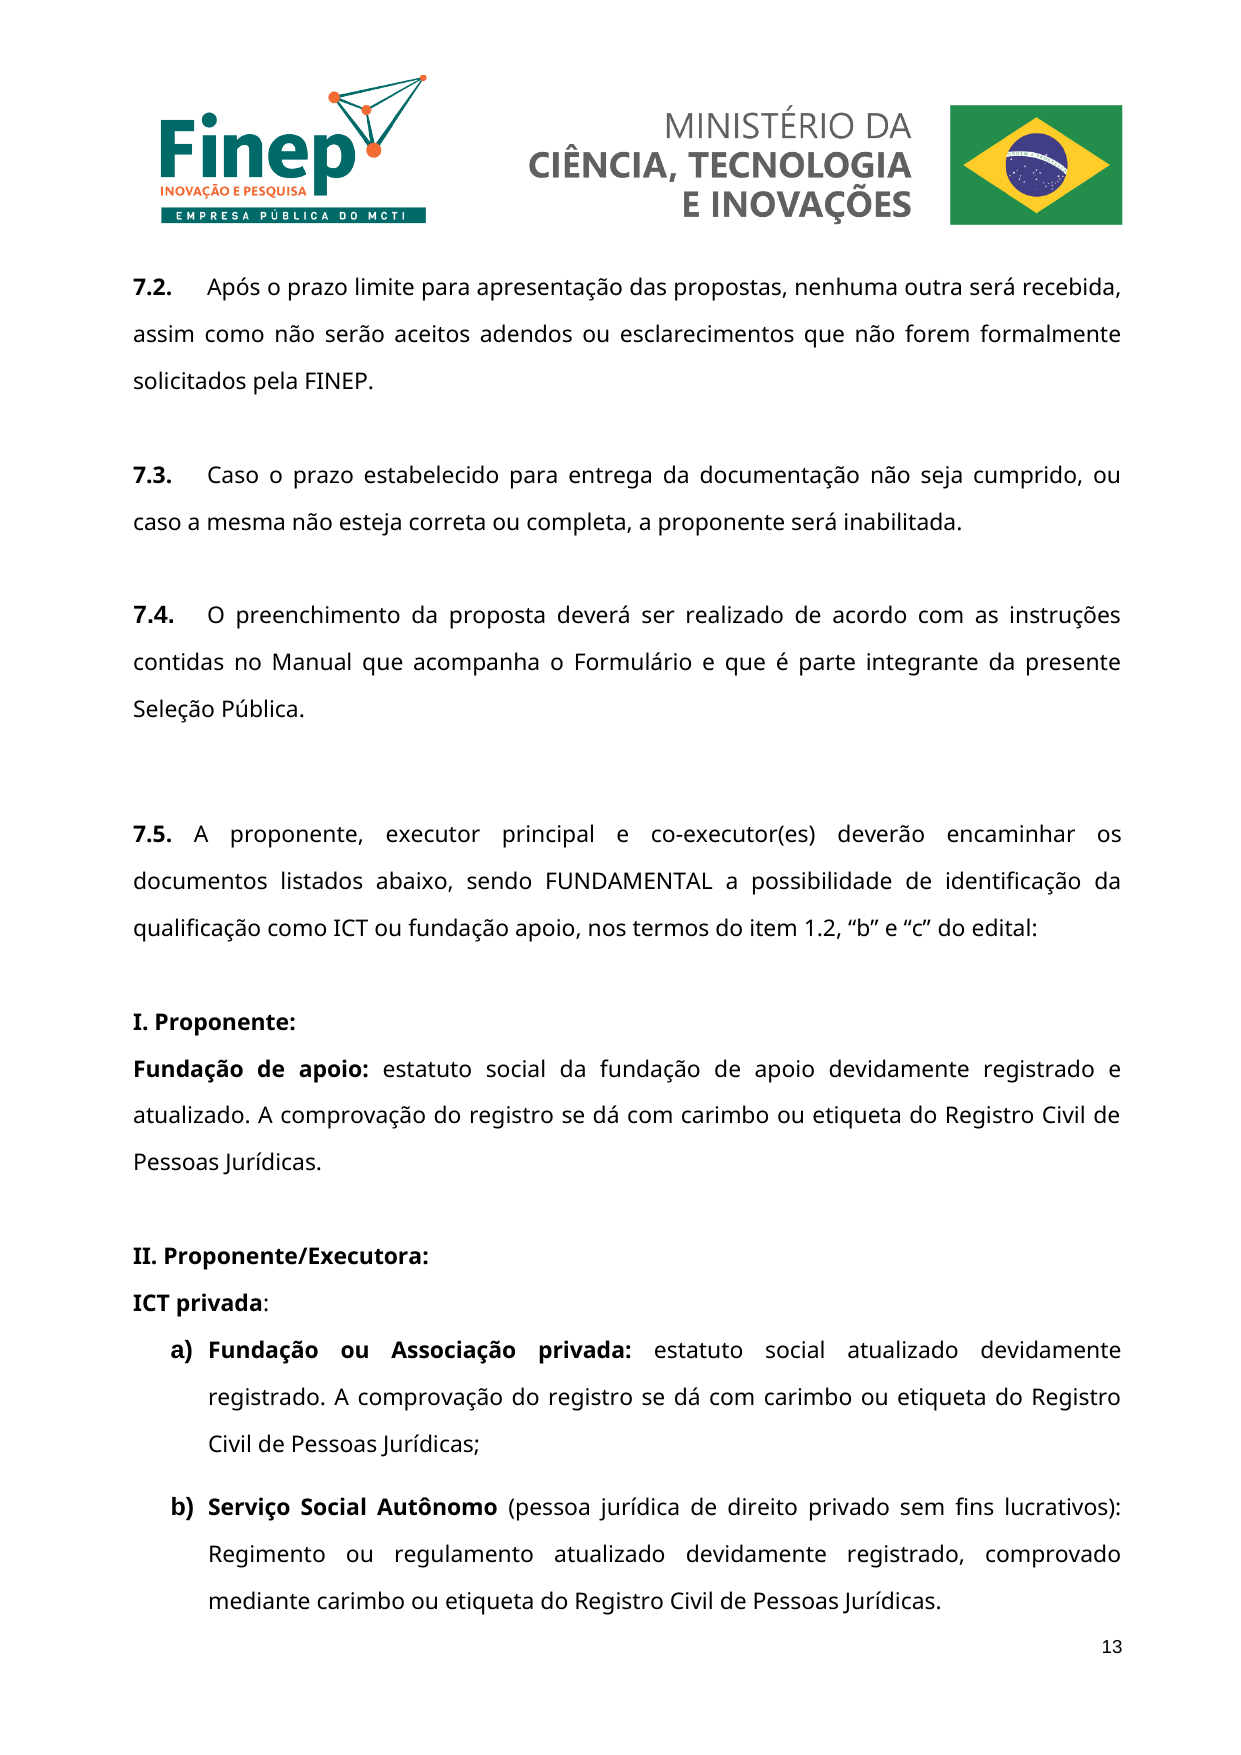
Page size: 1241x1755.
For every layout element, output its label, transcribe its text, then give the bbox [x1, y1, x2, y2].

text Fundação de apoio: estatuto social da fundação de apoio devidamente registrado e atualizado. A comprovação do registro se dá com carimbo ou etiqueta do Registro Civil de Pessoas Jurídicas. [133, 1053, 1122, 1178]
text ICT privada: [133, 1287, 1122, 1318]
text 7.5. A proponente, executor principal e co-executor(es) deverão encaminhar os documentos listados abaixo, sendo FUNDAMENTAL a possibilidade de identificação da qualificação como ICT ou fundação apoio, nos termos do item 1.2, “b” e “c” do edital: [133, 818, 1122, 943]
text II. Proponente/Executora: [133, 1240, 1122, 1271]
list Serviço Social Autônomo (pessoa jurídica de direito privado sem fins lucrativos): Regimento ou regulamento atualizado devidamente registrado, comprovado mediante carimbo ou etiqueta do Registro Civil de Pessoas Jurídicas. [170, 1491, 1122, 1616]
list Fundação ou Associação privada: estatuto social atualizado devidamente registrado. A comprovação do registro se dá com carimbo ou etiqueta do Registro Civil de Pessoas Jurídicas; [170, 1334, 1122, 1459]
list Após o prazo limite para apresentação das propostas, nenhuma outra será recebida, assim como não serão aceitos adendos ou esclarecimentos que não forem formalmente solicitados pela FINEP. [133, 271, 1122, 396]
text I. Proponente: [133, 1006, 1122, 1037]
list Caso o prazo estabelecido para entrega da documentação não seja cumprido, ou caso a mesma não esteja correta ou completa, a proponente será inabilitada. [133, 459, 1122, 537]
list O preenchimento da proposta deverá ser realizado de acordo com as instruções contidas no Manual que acompanha o Formulário e que é parte integrante da presente Seleção Pública. [133, 599, 1122, 724]
